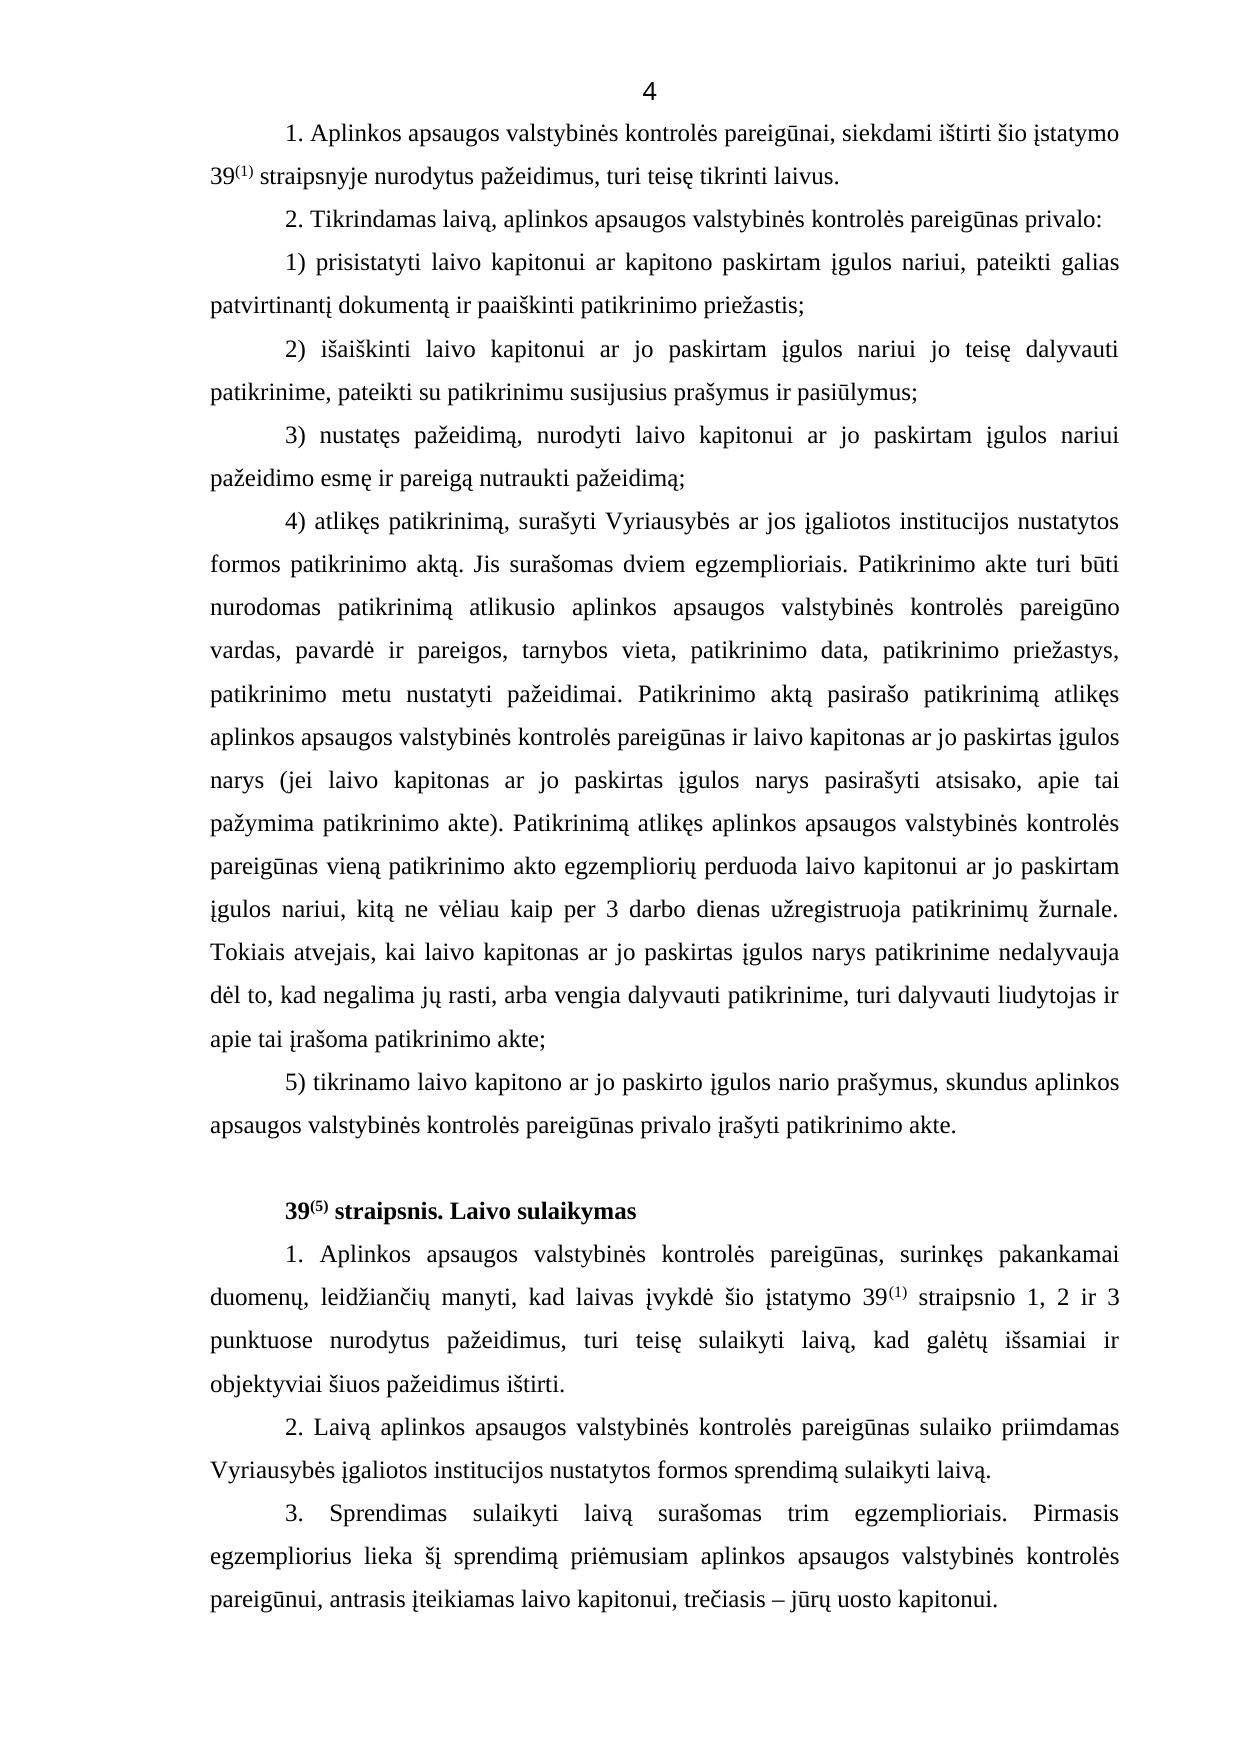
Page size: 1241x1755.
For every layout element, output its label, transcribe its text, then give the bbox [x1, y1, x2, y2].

text 2) išaiškinti laivo kapitonui ar jo paskirtam įgulos nariui jo teisę dalyvauti patikrinime, pateikti su patikrinimu susijusius prašymus ir pasiūlymus; [210, 334, 1120, 406]
text 1) prisistatyti laivo kapitonui ar kapitono paskirtam įgulos nariui, pateikti galias patvirtinantį dokumentą ir paaiškinti patikrinimo priežastis; [210, 247, 1120, 319]
text 5) tikrinamo laivo kapitono ar jo paskirto įgulos nario prašymus, skundus aplinkos apsaugos valstybinės kontrolės pareigūnas privalo įrašyti patikrinimo akte. [210, 1067, 1120, 1139]
text 1. Aplinkos apsaugos valstybinės kontrolės pareigūnas, surinkęs pakankamai duomenų, leidžiančių manyti, kad laivas įvykdė šio įstatymo 39(1) straipsnio 1, 2 ir 3 punktuose nurodytus pažeidimus, turi teisę sulaikyti laivą, kad galėtų išsamiai ir objektyviai šiuos pažeidimus ištirti. [210, 1239, 1120, 1397]
text 1. Aplinkos apsaugos valstybinės kontrolės pareigūnai, siekdami ištirti šio įstatymo 39(1) straipsnyje nurodytus pažeidimus, turi teisę tikrinti laivus. [210, 118, 1120, 190]
text 2. Tikrindamas laivą, aplinkos apsaugos valstybinės kontrolės pareigūnas privalo: [210, 204, 1120, 233]
text 39(5) straipsnis. Laivo sulaikymas [210, 1196, 1120, 1225]
text 3) nustatęs pažeidimą, nurodyti laivo kapitonui ar jo paskirtam įgulos nariui pažeidimo esmę ir pareigą nutraukti pažeidimą; [210, 420, 1120, 492]
text 3. Sprendimas sulaikyti laivą surašomas trim egzemplioriais. Pirmasis egzempliorius lieka šį sprendimą priėmusiam aplinkos apsaugos valstybinės kontrolės pareigūnui, antrasis įteikiamas laivo kapitonui, trečiasis – jūrų uosto kapitonui. [210, 1498, 1120, 1613]
text 2. Laivą aplinkos apsaugos valstybinės kontrolės pareigūnas sulaiko priimdamas Vyriausybės įgaliotos institucijos nustatytos formos sprendimą sulaikyti laivą. [210, 1412, 1120, 1484]
text 4) atlikęs patikrinimą, surašyti Vyriausybės ar jos įgaliotos institucijos nustatytos formos patikrinimo aktą. Jis surašomas dviem egzemplioriais. Patikrinimo akte turi būti nurodomas patikrinimą atlikusio aplinkos apsaugos valstybinės kontrolės pareigūno vardas, pavardė ir pareigos, tarnybos vieta, patikrinimo data, patikrinimo priežastys, patikrinimo metu nustatyti pažeidimai. Patikrinimo aktą pasirašo patikrinimą atlikęs aplinkos apsaugos valstybinės kontrolės pareigūnas ir laivo kapitonas ar jo paskirtas įgulos narys (jei laivo kapitonas ar jo paskirtas įgulos narys pasirašyti atsisako, apie tai pažymima patikrinimo akte). Patikrinimą atlikęs aplinkos apsaugos valstybinės kontrolės pareigūnas vieną patikrinimo akto egzempliorių perduoda laivo kapitonui ar jo paskirtam įgulos nariui, kitą ne vėliau kaip per 3 darbo dienas užregistruoja patikrinimų žurnale. Tokiais atvejais, kai laivo kapitonas ar jo paskirtas įgulos narys patikrinime nedalyvauja dėl to, kad negalima jų rasti, arba vengia dalyvauti patikrinime, turi dalyvauti liudytojas ir apie tai įrašoma patikrinimo akte; [210, 506, 1120, 1052]
